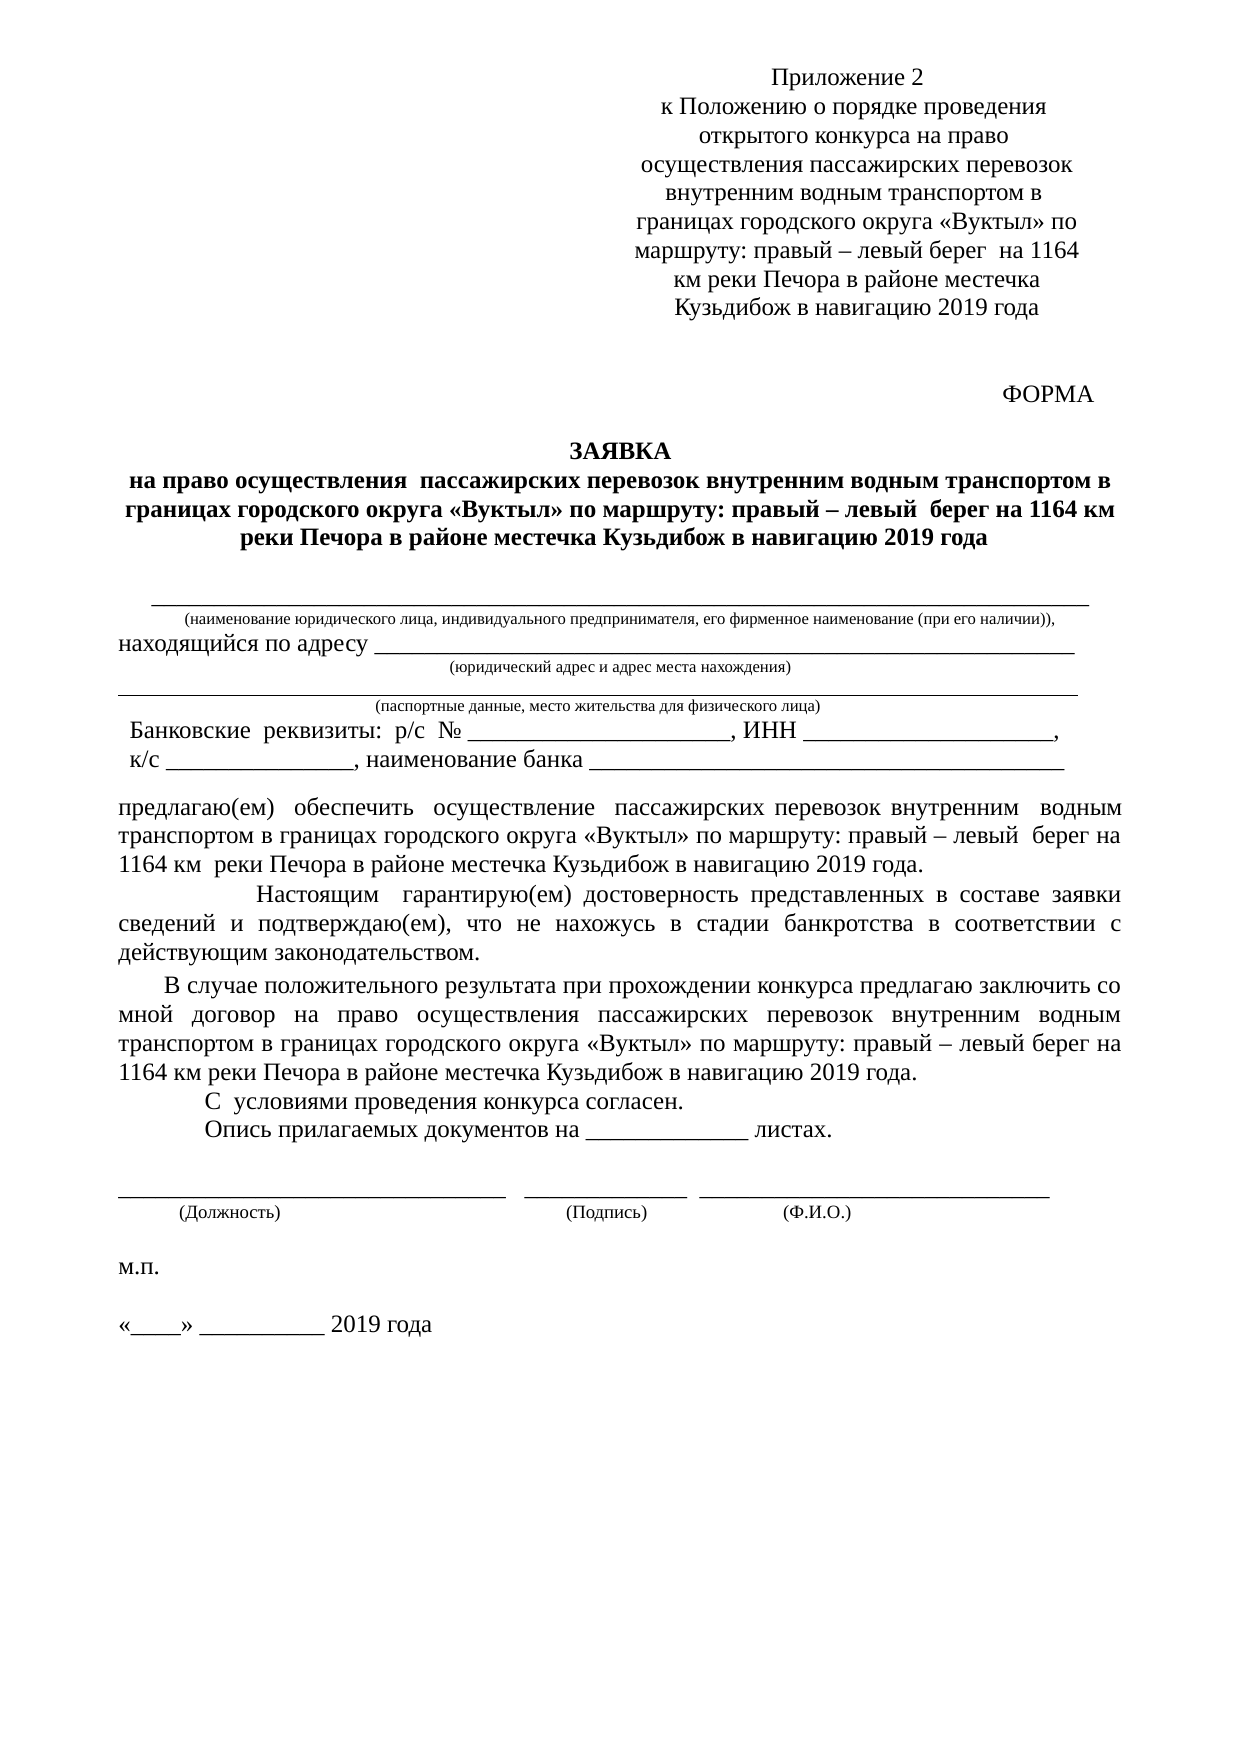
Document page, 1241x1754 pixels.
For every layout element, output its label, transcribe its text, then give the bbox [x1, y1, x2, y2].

text Опись прилагаемых документов на _____________ листах. [118, 1114, 1122, 1143]
text предлагаю(ем) обеспечить осуществление пассажирских перевозок внутренним водным транспортом в границах городского округа «Вуктыл» по маршруту: правый – левый берег на 1164 км реки Печора в районе местечка Кузьдибож в навигацию 2019 года. [118, 792, 1122, 879]
text м.п. [118, 1251, 1122, 1280]
text на право осуществления пассажирских перевозок внутренним водным транспортом в границах городского округа «Вуктыл» по маршруту: правый – левый берег на 1164 км реки Печора в районе местечка Кузьдибож в навигацию 2019 года [118, 465, 1122, 551]
text (юридический адрес и адрес места нахождения) [118, 657, 1122, 676]
table_header к Положению о порядке проведения открытого конкурса на право осуществления пассажирских перевозок внутренним водным транспортом в границах городского округа «Вуктыл» по маршруту: правый – левый берег на 1164 км реки Печора в районе местечка Кузьдибож в навигацию 2019 года [620, 91, 1093, 321]
text находящийся по адресу ________________________________________________________ [118, 628, 1122, 657]
text ___________________________________________________________________________ [118, 580, 1122, 609]
text _______________________________ _____________ ____________________________ [118, 1172, 1122, 1201]
text Приложение 2 [664, 62, 1122, 91]
text «____» __________ 2019 года [118, 1309, 1122, 1337]
text С условиями проведения конкурса согласен. [118, 1086, 1122, 1114]
text В случае положительного результата при прохождении конкурса предлагаю заключить со мной договор на право осуществления пассажирских перевозок внутренним водным транспортом в границах городского округа «Вуктыл» по маршруту: правый – левый берег на 1164 км реки Печора в районе местечка Кузьдибож в навигацию 2019 года. [118, 966, 1122, 1086]
text ЗАЯВКА [118, 436, 1122, 465]
text (наименование юридического лица, индивидуального предпринимателя, его фирменное наименование (при его наличии)), [118, 609, 1122, 628]
text (Должность) (Подпись) (Ф.И.О.) [118, 1201, 1122, 1222]
text Настоящим гарантирую(ем) достоверность представленных в составе заявки сведений и подтверждаю(ем), что не нахожусь в стадии банкротства в соответствии с действующим законодательством. [118, 879, 1122, 966]
text ФОРМА [699, 379, 1122, 407]
table_header (паспортные данные, место жительства для физического лица) Банковские реквизиты: р/с № _____________________, ИНН ____________________, к/с _______________, наименование банка ______________________________________ [118, 696, 1078, 773]
